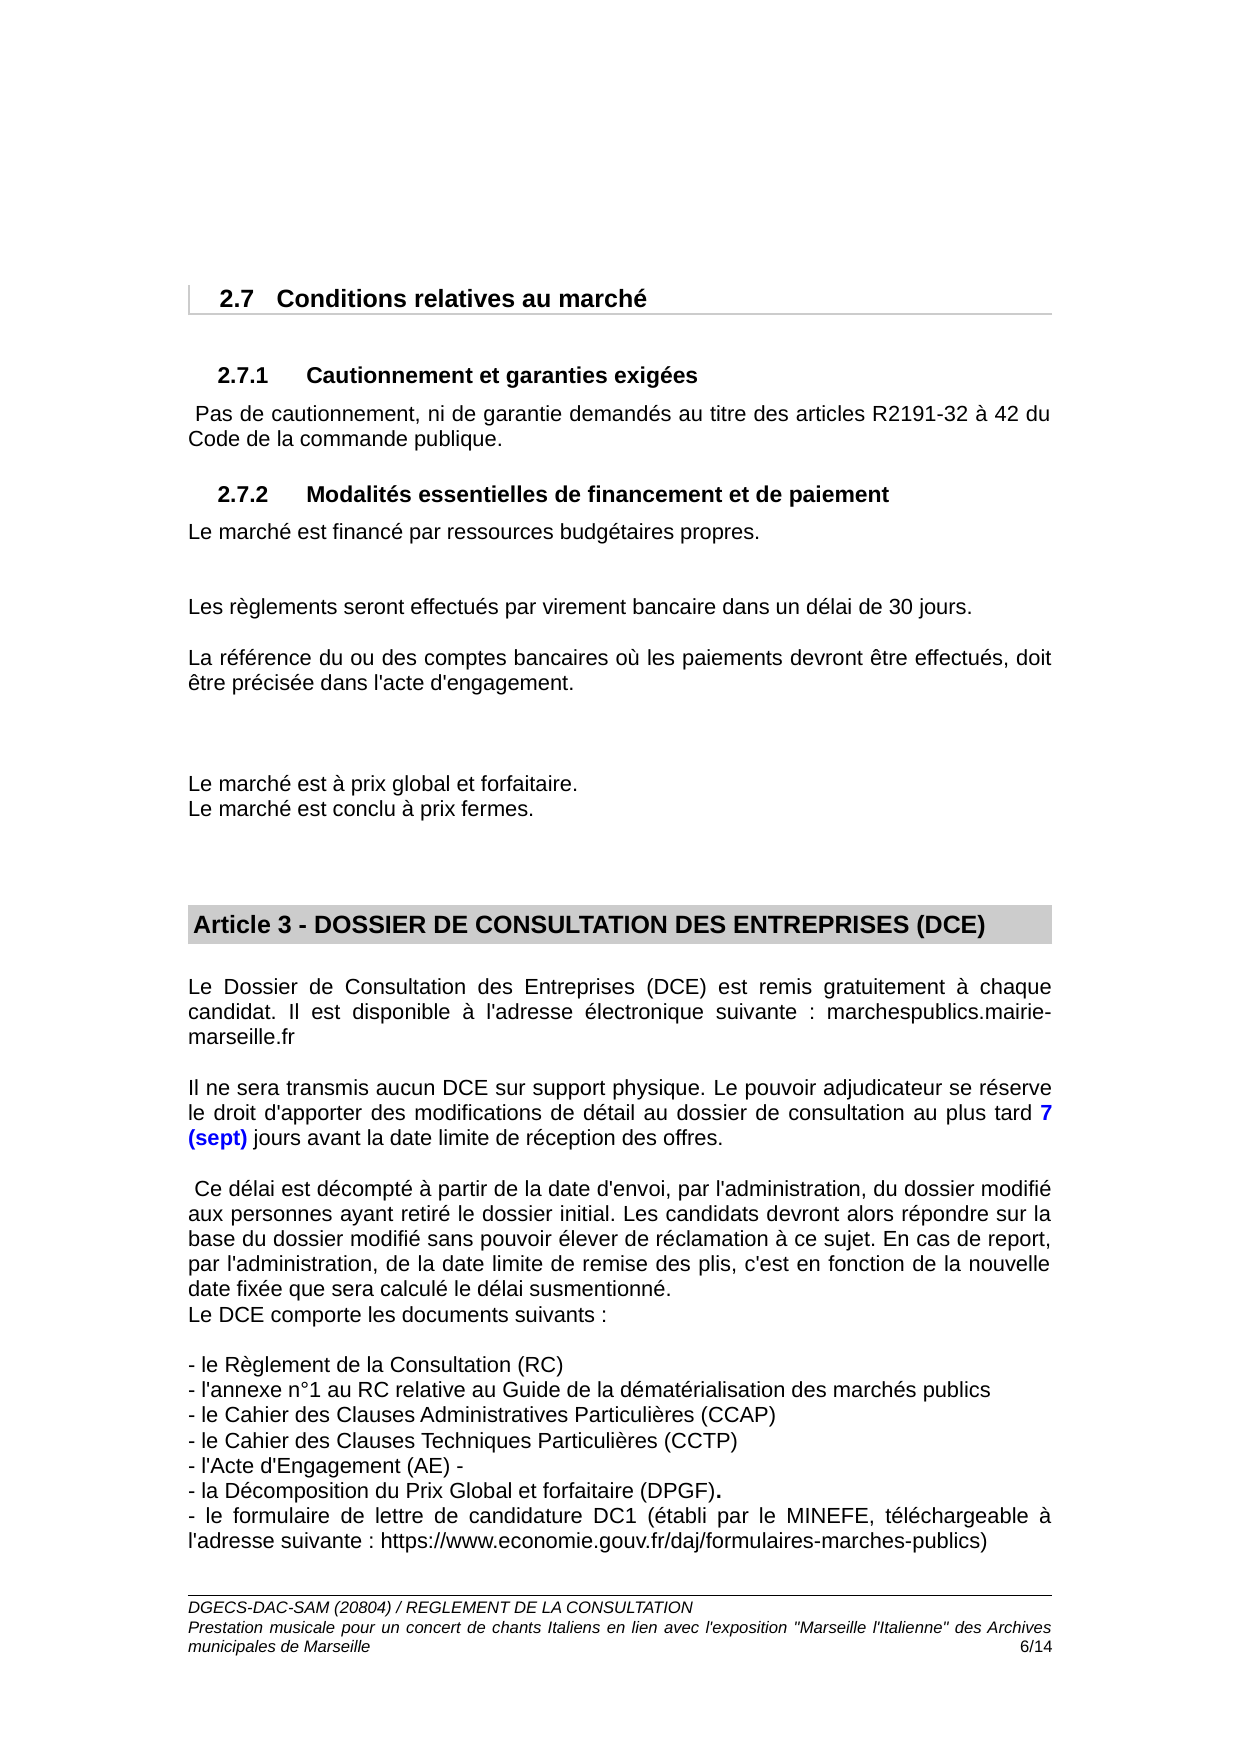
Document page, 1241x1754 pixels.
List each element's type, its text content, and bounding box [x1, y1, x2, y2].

text Le Dossier de Consultation des Entreprises (DCE) est remis gratuitement à chaque candidat. Il est disponible à l'adresse électronique suivante : marchespublics.mairie-marseille.fr [188, 974, 1052, 1049]
text - l'annexe n°1 au RC relative au Guide de la dématérialisation des marchés publics [188, 1377, 1052, 1402]
text Il ne sera transmis aucun DCE sur support physique. Le pouvoir adjudicateur se réserve le droit d'apporter des modifications de détail au dossier de consultation au plus tard 7 (sept) jours avant la date limite de réception des offres. [188, 1075, 1052, 1150]
subtitle DOSSIER DE CONSULTATION DES ENTREPRISES (DCE) [190, 908, 1050, 942]
subtitle Cautionnement et garanties exigées [188, 362, 1052, 389]
text - l'Acte d'Engagement (AE) - [188, 1453, 1052, 1478]
text Le marché est conclu à prix fermes. [188, 796, 1052, 821]
text Le DCE comporte les documents suivants : [188, 1302, 1052, 1327]
text - le Cahier des Clauses Administratives Particulières (CCAP) [188, 1402, 1052, 1428]
text Pas de cautionnement, ni de garantie demandés au titre des articles R2191-32 à 42 du Code de la commande publique. [188, 401, 1052, 451]
text Le marché est financé par ressources budgétaires propres. [188, 519, 1052, 544]
text Les règlements seront effectués par virement bancaire dans un délai de 30 jours. [188, 594, 1052, 619]
text - la Décomposition du Prix Global et forfaitaire (DPGF). [188, 1478, 1052, 1503]
subtitle Conditions relatives au marché [188, 284, 1052, 313]
text - le Règlement de la Consultation (RC) [188, 1352, 1052, 1377]
text - le Cahier des Clauses Techniques Particulières (CCTP) [188, 1428, 1052, 1453]
text - le formulaire de lettre de candidature DC1 (établi par le MINEFE, téléchargeable à l'adresse suivante : https://www.economie.gouv.fr/daj/formulaires-marches-publics) [188, 1503, 1052, 1554]
subtitle Modalités essentielles de financement et de paiement [188, 481, 1052, 507]
text La référence du ou des comptes bancaires où les paiements devront être effectués, doit être précisée dans l'acte d'engagement. [188, 645, 1052, 695]
text Le marché est à prix global et forfaitaire. [188, 771, 1052, 796]
text Ce délai est décompté à partir de la date d'envoi, par l'administration, du dossier modifié aux personnes ayant retiré le dossier initial. Les candidats devront alors répondre sur la base du dossier modifié sans pouvoir élever de réclamation à ce sujet. En cas de report, par l'administration, de la date limite de remise des plis, c'est en fonction de la nouvelle date fixée que sera calculé le délai susmentionné. [188, 1176, 1052, 1302]
